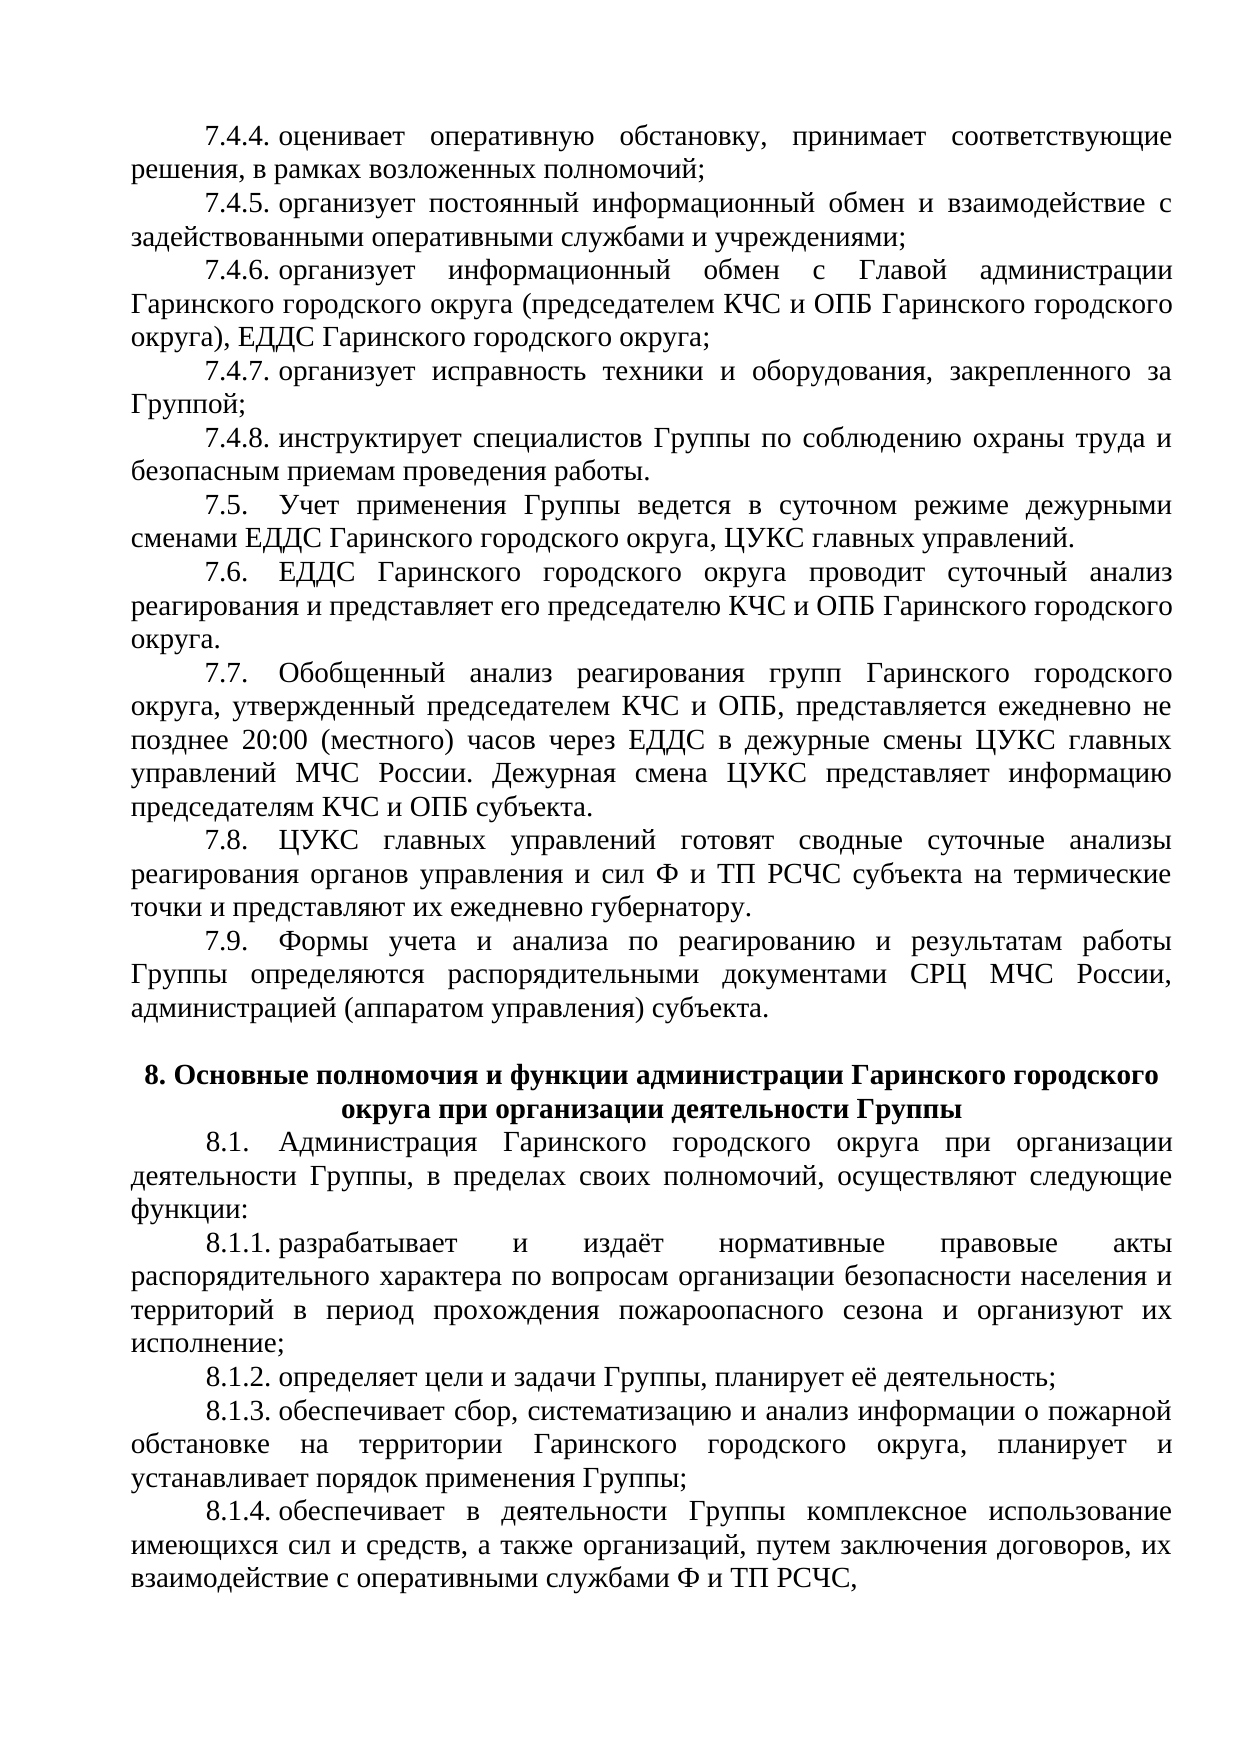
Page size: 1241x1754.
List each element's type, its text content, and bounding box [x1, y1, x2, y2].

text 7.8. ЦУКС главных управлений готовят сводные суточные анализы реагирования органов управления и сил Ф и ТП РСЧС субъекта на термические точки и представляют их ежедневно губернатору. [131, 822, 1173, 923]
text 8.1.3. обеспечивает сбор, систематизацию и анализ информации о пожарной обстановке на территории Гаринского городского округа, планирует и устанавливает порядок применения Группы; [131, 1393, 1173, 1493]
text 8.1. Администрация Гаринского городского округа при организации деятельности Группы, в пределах своих полномочий, осуществляют следующие функции: [131, 1124, 1173, 1225]
text 7.4.8. инструктирует специалистов Группы по соблюдению охраны труда и безопасным приемам проведения работы. [131, 420, 1173, 487]
text 7.4.7. организует исправность техники и оборудования, закрепленного за Группой; [131, 353, 1173, 420]
text 7.5. Учет применения Группы ведется в суточном режиме дежурными сменами ЕДДС Гаринского городского округа, ЦУКС главных управлений. [131, 487, 1173, 554]
text 7.9. Формы учета и анализа по реагированию и результатам работы Группы определяются распорядительными документами СРЦ МЧС России, администрацией (аппаратом управления) субъекта. [131, 923, 1173, 1024]
text 7.4.6. организует информационный обмен с Главой администрации Гаринского городского округа (председателем КЧС и ОПБ Гаринского городского округа), ЕДДС Гаринского городского округа; [131, 252, 1173, 353]
text 8. Основные полномочия и функции администрации Гаринского городского округа при организации деятельности Группы [131, 1057, 1173, 1124]
text 8.1.2. определяет цели и задачи Группы, планирует её деятельность; [131, 1359, 1173, 1393]
text 7.4.4. оценивает оперативную обстановку, принимает соответствующие решения, в рамках возложенных полномочий; [131, 118, 1173, 185]
text 8.1.4. обеспечивает в деятельности Группы комплексное использование имеющихся сил и средств, а также организаций, путем заключения договоров, их взаимодействие с оперативными службами Ф и ТП РСЧС, [131, 1493, 1173, 1594]
text 7.7. Обобщенный анализ реагирования групп Гаринского городского округа, утвержденный председателем КЧС и ОПБ, представляется ежедневно не позднее 20:00 (местного) часов через ЕДДС в дежурные смены ЦУКС главных управлений МЧС России. Дежурная смена ЦУКС представляет информацию председателям КЧС и ОПБ субъекта. [131, 655, 1173, 822]
text 8.1.1. разрабатывает и издаёт нормативные правовые акты распорядительного характера по вопросам организации безопасности населения и территорий в период прохождения пожароопасного сезона и организуют их исполнение; [131, 1225, 1173, 1359]
text 7.4.5. организует постоянный информационный обмен и взаимодействие с задействованными оперативными службами и учреждениями; [131, 185, 1173, 252]
text 7.6. ЕДДС Гаринского городского округа проводит суточный анализ реагирования и представляет его председателю КЧС и ОПБ Гаринского городского округа. [131, 554, 1173, 655]
